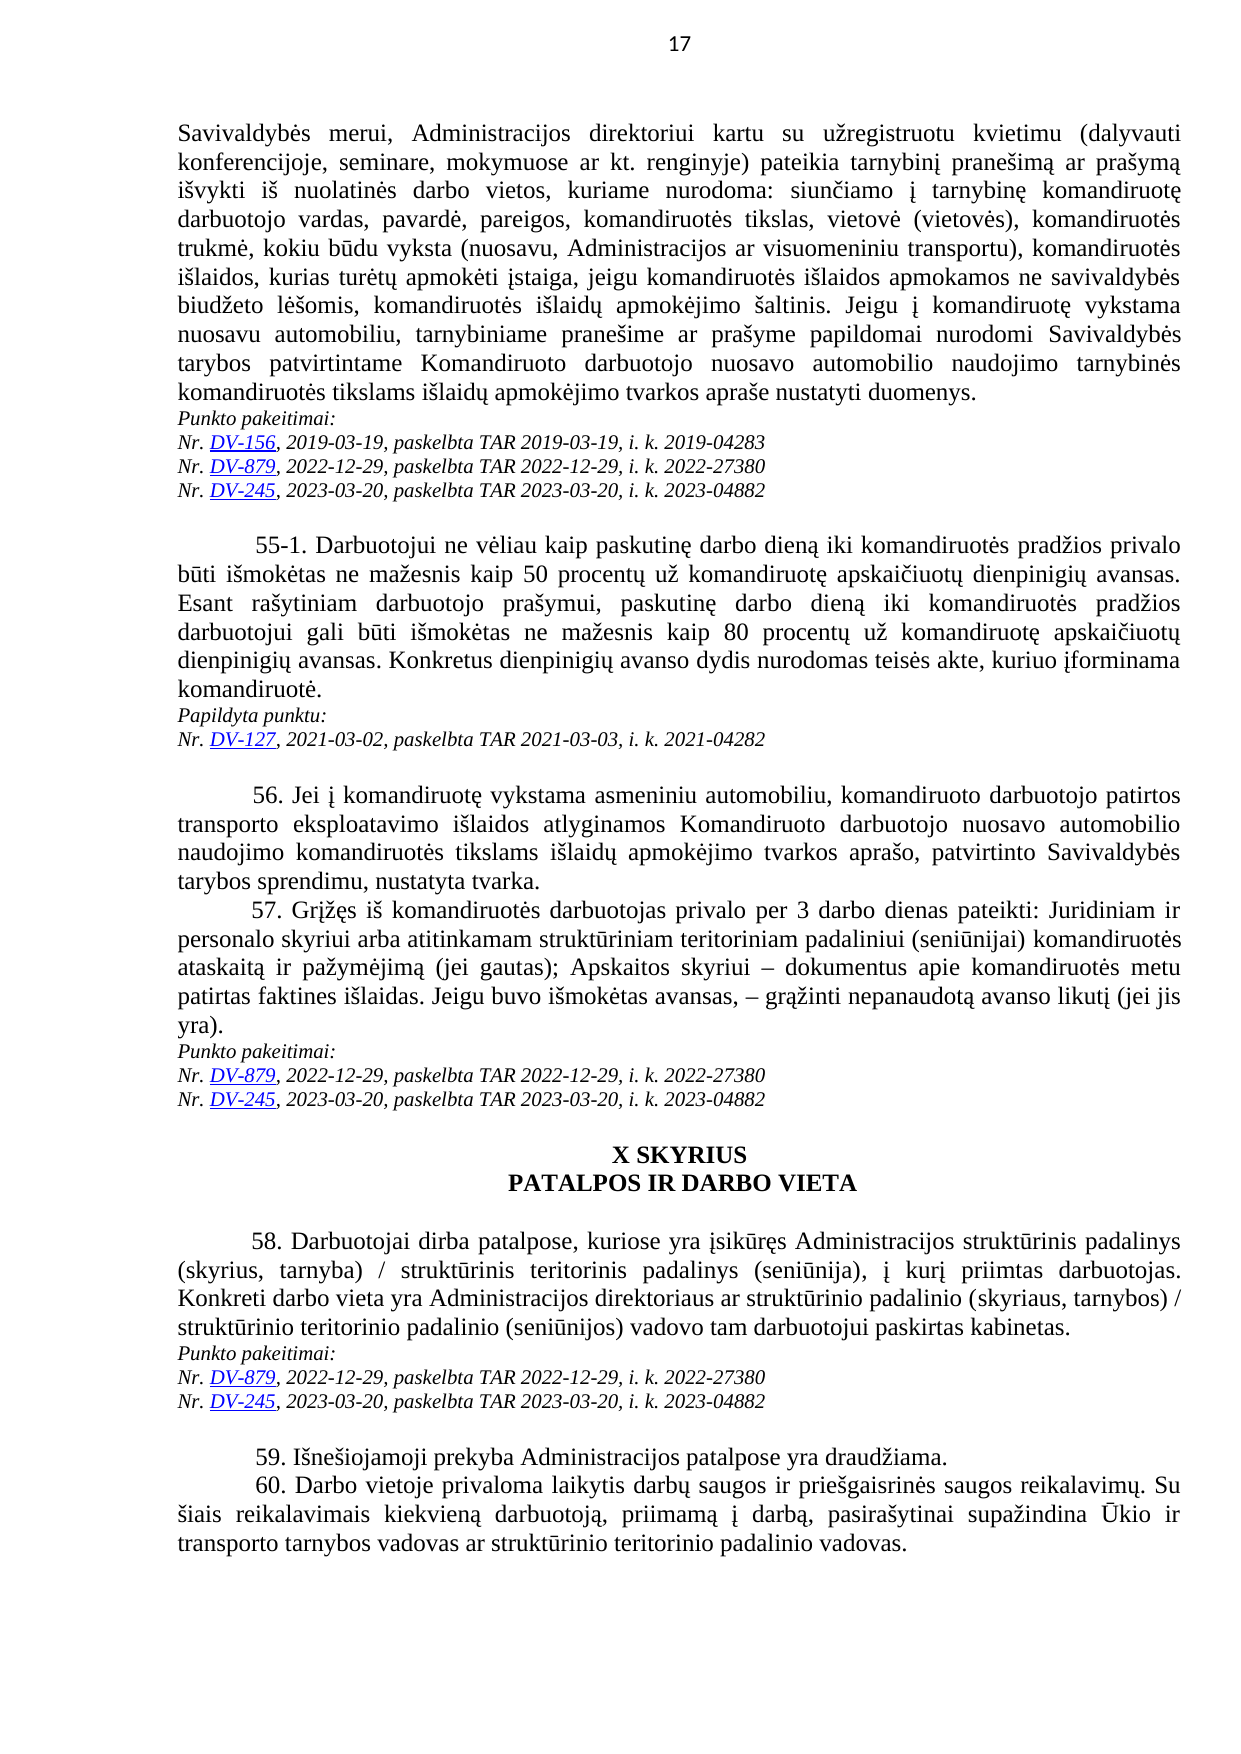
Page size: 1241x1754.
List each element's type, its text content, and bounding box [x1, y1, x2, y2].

text Punkto pakeitimai: [177, 1039, 1181, 1063]
text 56. Jei į komandiruotę vykstama asmeniniu automobiliu, komandiruoto darbuotojo patirtos transporto eksploatavimo išlaidos atlyginamos Komandiruoto darbuotojo nuosavo automobilio naudojimo komandiruotės tikslams išlaidų apmokėjimo tvarkos aprašo, patvirtinto Savivaldybės tarybos sprendimu, nustatyta tvarka. [177, 780, 1181, 895]
text Papildyta punktu: [177, 703, 1181, 727]
text Nr. DV-245, 2023-03-20, paskelbta TAR 2023-03-20, i. k. 2023-04882 [177, 1087, 1181, 1111]
text Punkto pakeitimai: [177, 1341, 1181, 1365]
text Punkto pakeitimai: [177, 406, 1181, 430]
text 59. Išnešiojamoji prekyba Administracijos patalpose yra draudžiama. [177, 1442, 1181, 1471]
text 58. Darbuotojai dirba patalpose, kuriose yra įsikūręs Administracijos struktūrinis padalinys (skyrius, tarnyba) / struktūrinis teritorinis padalinys (seniūnija), į kurį priimtas darbuotojas. Konkreti darbo vieta yra Administracijos direktoriaus ar struktūrinio padalinio (skyriaus, tarnybos) / struktūrinio teritorinio padalinio (seniūnijos) vadovo tam darbuotojui paskirtas kabinetas. [177, 1226, 1181, 1341]
text Nr. DV-879, 2022-12-29, paskelbta TAR 2022-12-29, i. k. 2022-27380 [177, 1365, 1181, 1389]
text 57. Grįžęs iš komandiruotės darbuotojas privalo per 3 darbo dienas pateikti: Juridiniam ir personalo skyriui arba atitinkamam struktūriniam teritoriniam padaliniui (seniūnijai) komandiruotės ataskaitą ir pažymėjimą (jei gautas); Apskaitos skyriui – dokumentus apie komandiruotės metu patirtas faktines išlaidas. Jeigu buvo išmokėtas avansas, – grąžinti nepanaudotą avanso likutį (jei jis yra). [177, 895, 1181, 1039]
text Nr. DV-879, 2022-12-29, paskelbta TAR 2022-12-29, i. k. 2022-27380 [177, 454, 1181, 478]
text Nr. DV-127, 2021-03-02, paskelbta TAR 2021-03-03, i. k. 2021-04282 [177, 727, 1181, 751]
text 55-1. Darbuotojui ne vėliau kaip paskutinę darbo dieną iki komandiruotės pradžios privalo būti išmokėtas ne mažesnis kaip 50 procentų už komandiruotę apskaičiuotų dienpinigių avansas. Esant rašytiniam darbuotojo prašymui, paskutinę darbo dieną iki komandiruotės pradžios darbuotojui gali būti išmokėtas ne mažesnis kaip 80 procentų už komandiruotę apskaičiuotų dienpinigių avansas. Konkretus dienpinigių avanso dydis nurodomas teisės akte, kuriuo įforminama komandiruotė. [177, 531, 1181, 703]
text Nr. DV-156, 2019-03-19, paskelbta TAR 2019-03-19, i. k. 2019-04283 [177, 430, 1181, 454]
text Nr. DV-245, 2023-03-20, paskelbta TAR 2023-03-20, i. k. 2023-04882 [177, 478, 1181, 502]
text X skyrius [177, 1140, 1181, 1168]
text Nr. DV-245, 2023-03-20, paskelbta TAR 2023-03-20, i. k. 2023-04882 [177, 1389, 1181, 1413]
text 60. Darbo vietoje privaloma laikytis darbų saugos ir priešgaisrinės saugos reikalavimų. Su šiais reikalavimais kiekvieną darbuotoją, priimamą į darbą, pasirašytinai supažindina Ūkio ir transporto tarnybos vadovas ar struktūrinio teritorinio padalinio vadovas. [177, 1471, 1181, 1557]
text Nr. DV-879, 2022-12-29, paskelbta TAR 2022-12-29, i. k. 2022-27380 [177, 1063, 1181, 1087]
text Savivaldybės merui, Administracijos direktoriui kartu su užregistruotu kvietimu (dalyvauti konferencijoje, seminare, mokymuose ar kt. renginyje) pateikia tarnybinį pranešimą ar prašymą išvykti iš nuolatinės darbo vietos, kuriame nurodoma: siunčiamo į tarnybinę komandiruotę darbuotojo vardas, pavardė, pareigos, komandiruotės tikslas, vietovė (vietovės), komandiruotės trukmė, kokiu būdu vyksta (nuosavu, Administracijos ar visuomeniniu transportu), komandiruotės išlaidos, kurias turėtų apmokėti įstaiga, jeigu komandiruotės išlaidos apmokamos ne savivaldybės biudžeto lėšomis, komandiruotės išlaidų apmokėjimo šaltinis. Jeigu į komandiruotę vykstama nuosavu automobiliu, tarnybiniame pranešime ar prašyme papildomai nurodomi Savivaldybės tarybos patvirtintame Komandiruoto darbuotojo nuosavo automobilio naudojimo tarnybinės komandiruotės tikslams išlaidų apmokėjimo tvarkos apraše nustatyti duomenys. [177, 118, 1181, 406]
text PATALPOS IR DARBO VIETA [177, 1168, 1181, 1197]
